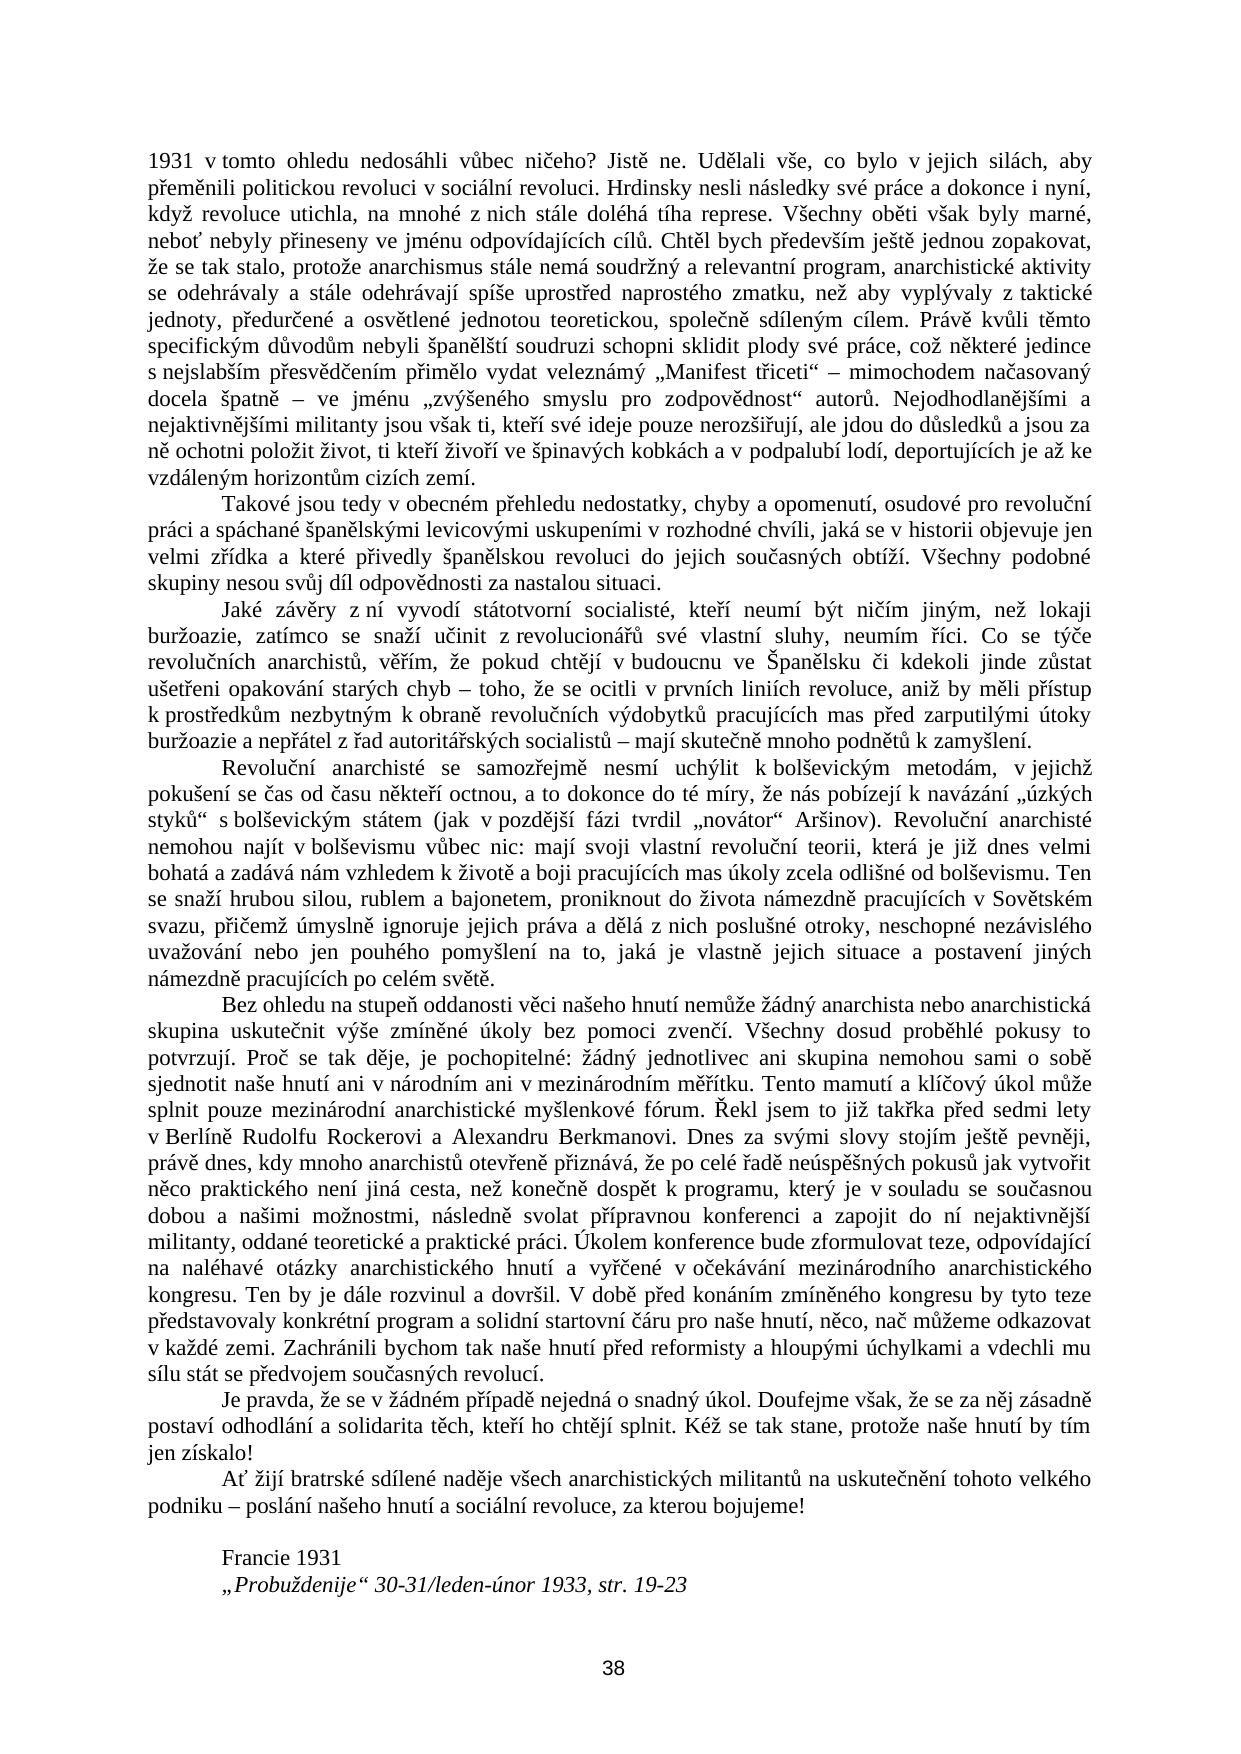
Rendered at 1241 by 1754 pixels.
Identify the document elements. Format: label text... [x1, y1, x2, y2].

text Revoluční anarchisté se samozřejmě nesmí uchýlit k bolševickým metodám, v jejichž pokušení se čas od času někteří octnou, a to dokonce do té míry, že nás pobízejí k navázání „úzkých styků“ s bolševickým státem (jak v pozdější fázi tvrdil „novátor“ Aršinov). Revoluční anarchisté nemohou najít v bolševismu vůbec nic: mají svoji vlastní revoluční teorii, která je již dnes velmi bohatá a zadává nám vzhledem k životě a boji pracujících mas úkoly zcela odlišné od bolševismu. Ten se snaží hrubou silou, rublem a bajonetem, proniknout do života námezdně pracujících v Sovětském svazu, přičemž úmyslně ignoruje jejich práva a dělá z nich poslušné otroky, neschopné nezávislého uvažování nebo jen pouhého pomyšlení na to, jaká je vlastně jejich situace a postavení jiných námezdně pracujících po celém světě. [148, 754, 1093, 991]
text „Probuždenije“ 30-31/leden-únor 1933, str. 19-23 [148, 1571, 1093, 1597]
text Ať žijí bratrské sdílené naděje všech anarchistických militantů na uskutečnění tohoto velkého podniku – poslání našeho hnutí a sociální revoluce, za kterou bojujeme! [148, 1465, 1093, 1518]
text Bez ohledu na stupeň oddanosti věci našeho hnutí nemůže žádný anarchista nebo anarchistická skupina uskutečnit výše zmíněné úkoly bez pomoci zvenčí. Všechny dosud proběhlé pokusy to potvrzují. Proč se tak děje, je pochopitelné: žádný jednotlivec ani skupina nemohou sami o sobě sjednotit naše hnutí ani v národním ani v mezinárodním měřítku. Tento mamutí a klíčový úkol může splnit pouze mezinárodní anarchistické myšlenkové fórum. Řekl jsem to již takřka před sedmi lety v Berlíně Rudolfu Rockerovi a Alexandru Berkmanovi. Dnes za svými slovy stojím ještě pevněji, právě dnes, kdy mnoho anarchistů otevřeně přiznává, že po celé řadě neúspěšných pokusů jak vytvořit něco praktického není jiná cesta, než konečně dospět k programu, který je v souladu se současnou dobou a našimi možnostmi, následně svolat přípravnou konferenci a zapojit do ní nejaktivnější militanty, oddané teoretické a praktické práci. Úkolem konference bude zformulovat teze, odpovídající na naléhavé otázky anarchistického hnutí a vyřčené v očekávání mezinárodního anarchistického kongresu. Ten by je dále rozvinul a dovršil. V době před konáním zmíněného kongresu by tyto teze představovaly konkrétní program a solidní startovní čáru pro naše hnutí, něco, nač můžeme odkazovat v každé zemi. Zachránili bychom tak naše hnutí před reformisty a hloupými úchylkami a vdechli mu sílu stát se předvojem současných revolucí. [148, 991, 1093, 1386]
text Francie 1931 [148, 1544, 1093, 1571]
text 1931 v tomto ohledu nedosáhli vůbec ničeho? Jistě ne. Udělali vše, co bylo v jejich silách, aby přeměnili politickou revoluci v sociální revoluci. Hrdinsky nesli následky své práce a dokonce i nyní, když revoluce utichla, na mnohé z nich stále doléhá tíha represe. Všechny oběti však byly marné, neboť nebyly přineseny ve jménu odpovídajících cílů. Chtěl bych především ještě jednou zopakovat, že se tak stalo, protože anarchismus stále nemá soudržný a relevantní program, anarchistické aktivity se odehrávaly a stále odehrávají spíše uprostřed naprostého zmatku, než aby vyplývaly z taktické jednoty, předurčené a osvětlené jednotou teoretickou, společně sdíleným cílem. Právě kvůli těmto specifickým důvodům nebyli španělští soudruzi schopni sklidit plody své práce, což některé jedince s nejslabším přesvědčením přimělo vydat veleznámý „Manifest třiceti“ – mimochodem načasovaný docela špatně – ve jménu „zvýšeného smyslu pro zodpovědnost“ autorů. Nejodhodlanějšími a nejaktivnějšími militanty jsou však ti, kteří své ideje pouze nerozšiřují, ale jdou do důsledků a jsou za ně ochotni položit život, ti kteří živoří ve špinavých kobkách a v podpalubí lodí, deportujících je až ke vzdáleným horizontům cizích zemí. [148, 148, 1093, 490]
text Takové jsou tedy v obecném přehledu nedostatky, chyby a opomenutí, osudové pro revoluční práci a spáchané španělskými levicovými uskupeními v rozhodné chvíli, jaká se v historii objevuje jen velmi zřídka a které přivedly španělskou revoluci do jejich současných obtíží. Všechny podobné skupiny nesou svůj díl odpovědnosti za nastalou situaci. [148, 490, 1093, 596]
text Jaké závěry z ní vyvodí státotvorní socialisté, kteří neumí být ničím jiným, než lokaji buržoazie, zatímco se snaží učinit z revolucionářů své vlastní sluhy, neumím říci. Co se týče revolučních anarchistů, věřím, že pokud chtějí v budoucnu ve Španělsku či kdekoli jinde zůstat ušetřeni opakování starých chyb – toho, že se ocitli v prvních liniích revoluce, aniž by měli přístup k prostředkům nezbytným k obraně revolučních výdobytků pracujících mas před zarputilými útoky buržoazie a nepřátel z řad autoritářských socialistů – mají skutečně mnoho podnětů k zamyšlení. [148, 596, 1093, 754]
text Je pravda, že se v žádném případě nejedná o snadný úkol. Doufejme však, že se za něj zásadně postaví odhodlání a solidarita těch, kteří ho chtějí splnit. Kéž se tak stane, protože naše hnutí by tím jen získalo! [148, 1386, 1093, 1465]
